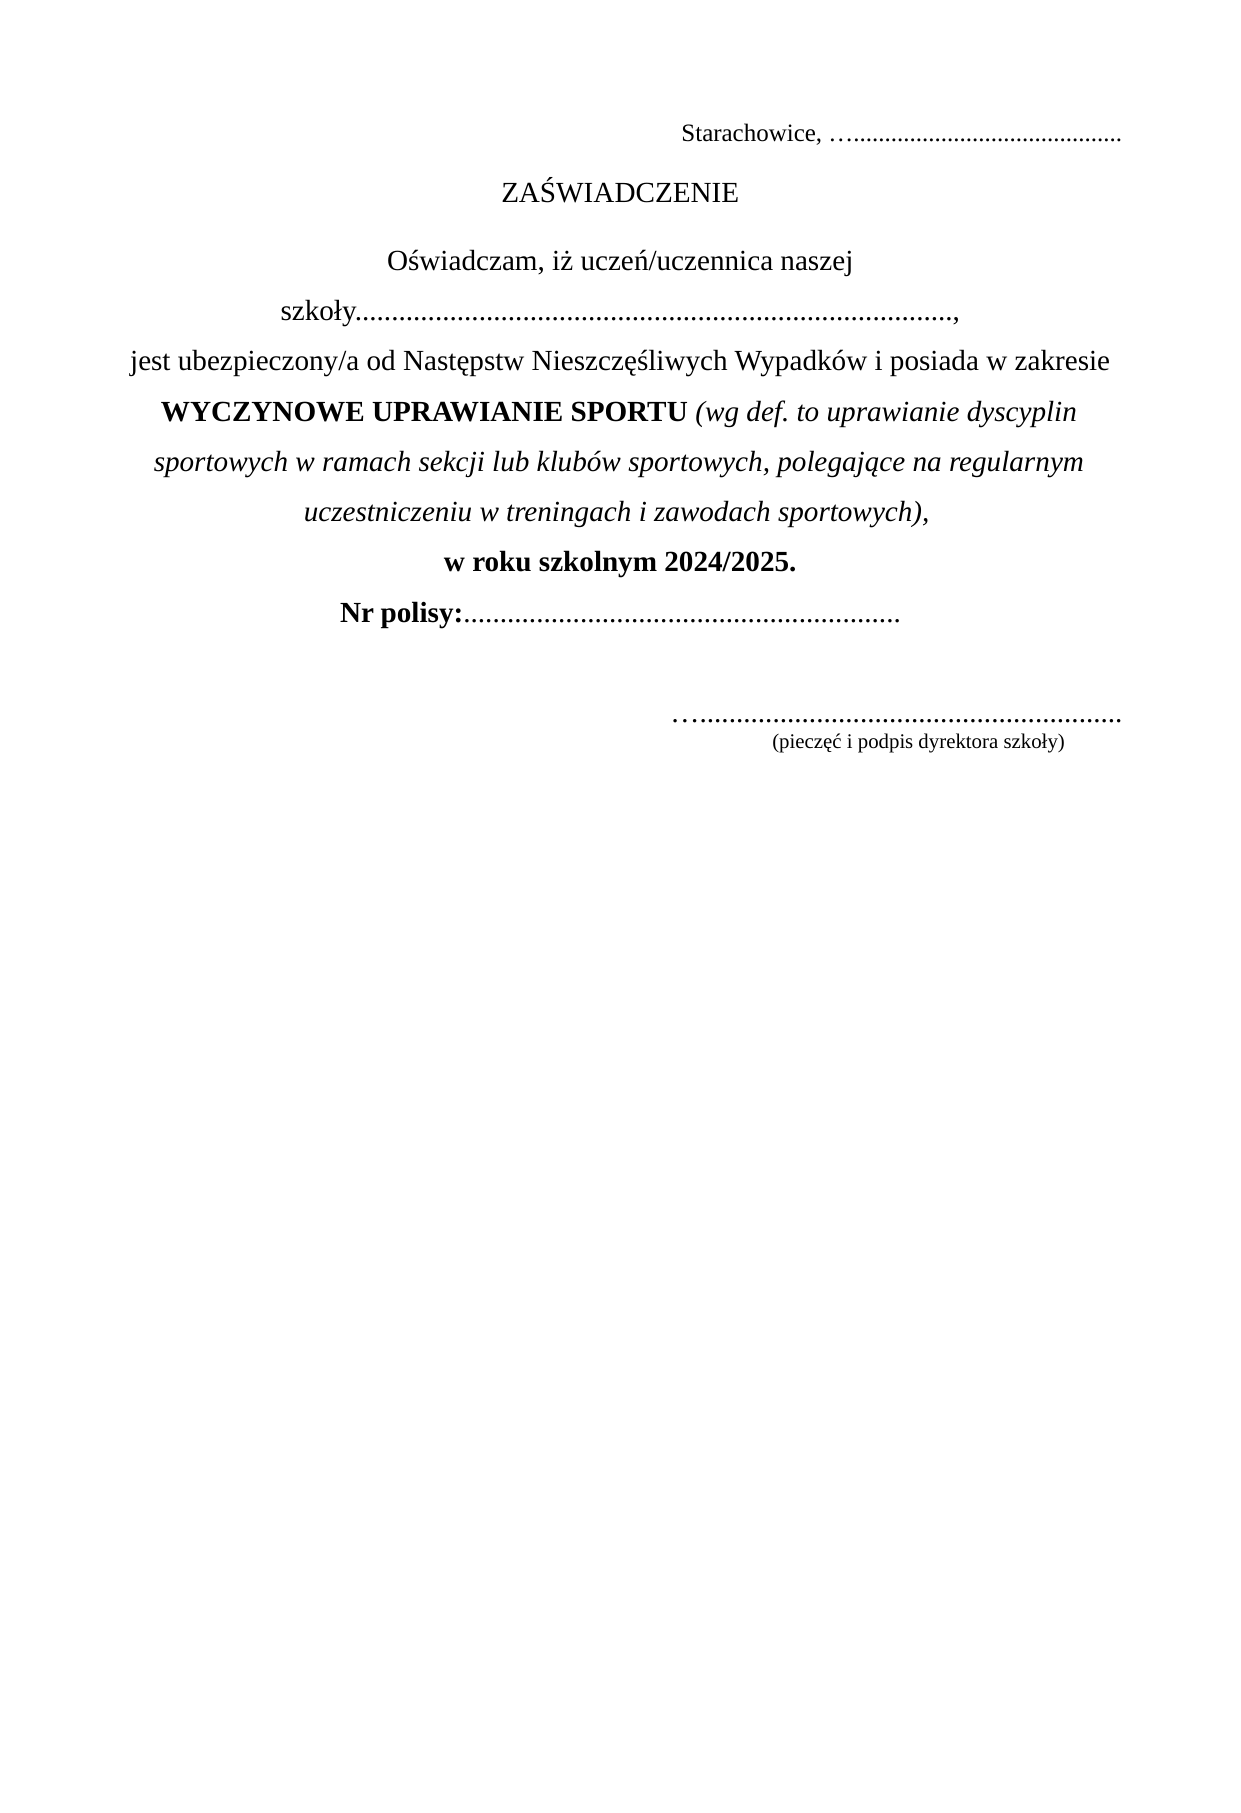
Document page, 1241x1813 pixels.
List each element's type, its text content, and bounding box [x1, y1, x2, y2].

text (pieczęć i podpis dyrektora szkoły) [118, 729, 1122, 753]
text w roku szkolnym 2024/2025. [118, 544, 1122, 578]
text Oświadczam, iż uczeń/uczennica naszej szkoły.................................................................................., [118, 243, 1122, 327]
text jest ubezpieczony/a od Następstw Nieszczęśliwych Wypadków i posiada w zakresie WYCZYNOWE UPRAWIANIE SPORTU (wg def. to uprawianie dyscyplin sportowych w ramach sekcji lub klubów sportowych, polegające na regularnym uczestniczeniu w treningach i zawodach sportowych), [118, 343, 1122, 528]
text ZAŚWIADCZENIE [118, 176, 1122, 209]
text Starachowice, …........................................... [118, 118, 1122, 147]
text ….......................................................... [118, 696, 1122, 729]
text Nr polisy:............................................................ [118, 595, 1122, 628]
